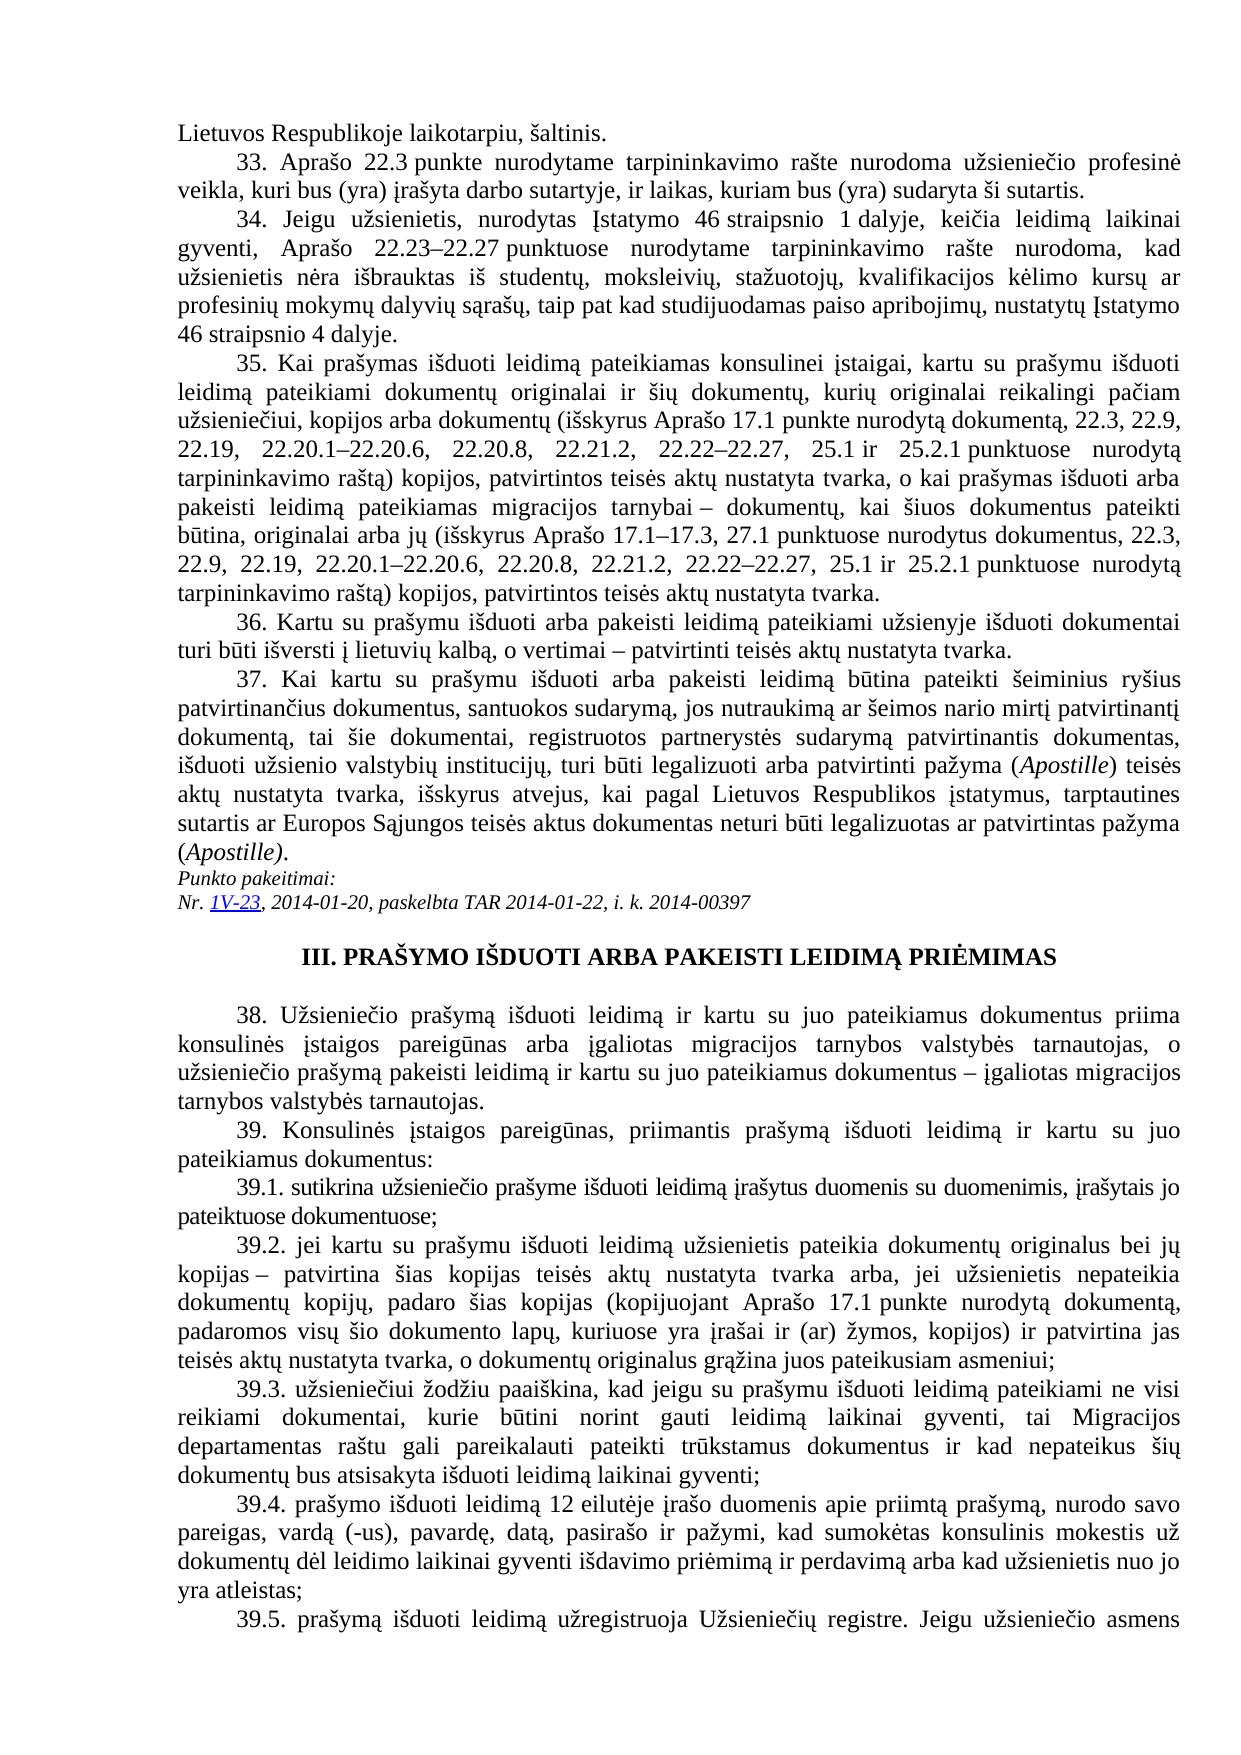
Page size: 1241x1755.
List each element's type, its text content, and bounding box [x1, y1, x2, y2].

text Nr. 1V-23, 2014-01-20, paskelbta TAR 2014-01-22, i. k. 2014-00397 [177, 890, 1181, 914]
text 39.3. užsieniečiui žodžiu paaiškina, kad jeigu su prašymu išduoti leidimą pateikiami ne visi reikiami dokumentai, kurie būtini norint gauti leidimą laikinai gyventi, tai Migracijos departamentas raštu gali pareikalauti pateikti trūkstamus dokumentus ir kad nepateikus šių dokumentų bus atsisakyta išduoti leidimą laikinai gyventi; [177, 1374, 1181, 1489]
text 38. Užsieniečio prašymą išduoti leidimą ir kartu su juo pateikiamus dokumentus priima konsulinės įstaigos pareigūnas arba įgaliotas migracijos tarnybos valstybės tarnautojas, o užsieniečio prašymą pakeisti leidimą ir kartu su juo pateikiamus dokumentus – įgaliotas migracijos tarnybos valstybės tarnautojas. [177, 1000, 1181, 1115]
text 36. Kartu su prašymu išduoti arba pakeisti leidimą pateikiami užsienyje išduoti dokumentai turi būti išversti į lietuvių kalbą, o vertimai – patvirtinti teisės aktų nustatyta tvarka. [177, 607, 1181, 664]
text 39.2. jei kartu su prašymu išduoti leidimą užsienietis pateikia dokumentų originalus bei jų kopijas – patvirtina šias kopijas teisės aktų nustatyta tvarka arba, jei užsienietis nepateikia dokumentų kopijų, padaro šias kopijas (kopijuojant Aprašo 17.1 punkte nurodytą dokumentą, padaromos visų šio dokumento lapų, kuriuose yra įrašai ir (ar) žymos, kopijos) ir patvirtina jas teisės aktų nustatyta tvarka, o dokumentų originalus grąžina juos pateikusiam asmeniui; [177, 1230, 1181, 1374]
text 39. Konsulinės įstaigos pareigūnas, priimantis prašymą išduoti leidimą ir kartu su juo pateikiamus dokumentus: [177, 1115, 1181, 1172]
text 39.5. prašymą išduoti leidimą užregistruoja Užsieniečių registre. Jeigu užsieniečio asmens [177, 1604, 1181, 1632]
text 35. Kai prašymas išduoti leidimą pateikiamas konsulinei įstaigai, kartu su prašymu išduoti leidimą pateikiami dokumentų originalai ir šių dokumentų, kurių originalai reikalingi pačiam užsieniečiui, kopijos arba dokumentų (išskyrus Aprašo 17.1 punkte nurodytą dokumentą, 22.3, 22.9, 22.19, 22.20.1–22.20.6, 22.20.8, 22.21.2, 22.22–22.27, 25.1 ir 25.2.1 punktuose nurodytą tarpininkavimo raštą) kopijos, patvirtintos teisės aktų nustatyta tvarka, o kai prašymas išduoti arba pakeisti leidimą pateikiamas migracijos tarnybai – dokumentų, kai šiuos dokumentus pateikti būtina, originalai arba jų (išskyrus Aprašo 17.1–17.3, 27.1 punktuose nurodytus dokumentus, 22.3, 22.9, 22.19, 22.20.1–22.20.6, 22.20.8, 22.21.2, 22.22–22.27, 25.1 ir 25.2.1 punktuose nurodytą tarpininkavimo raštą) kopijos, patvirtintos teisės aktų nustatyta tvarka. [177, 348, 1181, 607]
text III. PRAŠYMO IŠDUOTI ARBA PAKEISTI LEIDIMĄ PRIĖMIMAS [177, 942, 1181, 971]
text 37. Kai kartu su prašymu išduoti arba pakeisti leidimą būtina pateikti šeiminius ryšius patvirtinančius dokumentus, santuokos sudarymą, jos nutraukimą ar šeimos nario mirtį patvirtinantį dokumentą, tai šie dokumentai, registruotos partnerystės sudarymą patvirtinantis dokumentas, išduoti užsienio valstybių institucijų, turi būti legalizuoti arba patvirtinti pažyma (Apostille) teisės aktų nustatyta tvarka, išskyrus atvejus, kai pagal Lietuvos Respublikos įstatymus, tarptautines sutartis ar Europos Sąjungos teisės aktus dokumentas neturi būti legalizuotas ar patvirtintas pažyma (Apostille). [177, 664, 1181, 866]
text 39.1. sutikrina užsieniečio prašyme išduoti leidimą įrašytus duomenis su duomenimis, įrašytais jo pateiktuose dokumentuose; [177, 1172, 1181, 1230]
text 34. Jeigu užsienietis, nurodytas Įstatymo 46 straipsnio 1 dalyje, keičia leidimą laikinai gyventi, Aprašo 22.23–22.27 punktuose nurodytame tarpininkavimo rašte nurodoma, kad užsienietis nėra išbrauktas iš studentų, moksleivių, stažuotojų, kvalifikacijos kėlimo kursų ar profesinių mokymų dalyvių sąrašų, taip pat kad studijuodamas paiso apribojimų, nustatytų Įstatymo 46 straipsnio 4 dalyje. [177, 204, 1181, 348]
text 39.4. prašymo išduoti leidimą 12 eilutėje įrašo duomenis apie priimtą prašymą, nurodo savo pareigas, vardą (-us), pavardę, datą, pasirašo ir pažymi, kad sumokėtas konsulinis mokestis už dokumentų dėl leidimo laikinai gyventi išdavimo priėmimą ir perdavimą arba kad užsienietis nuo jo yra atleistas; [177, 1489, 1181, 1604]
text 33. Aprašo 22.3 punkte nurodytame tarpininkavimo rašte nurodoma užsieniečio profesinė veikla, kuri bus (yra) įrašyta darbo sutartyje, ir laikas, kuriam bus (yra) sudaryta ši sutartis. [177, 147, 1181, 204]
text Lietuvos Respublikoje laikotarpiu, šaltinis. [177, 118, 1181, 147]
text Punkto pakeitimai: [177, 866, 1181, 890]
